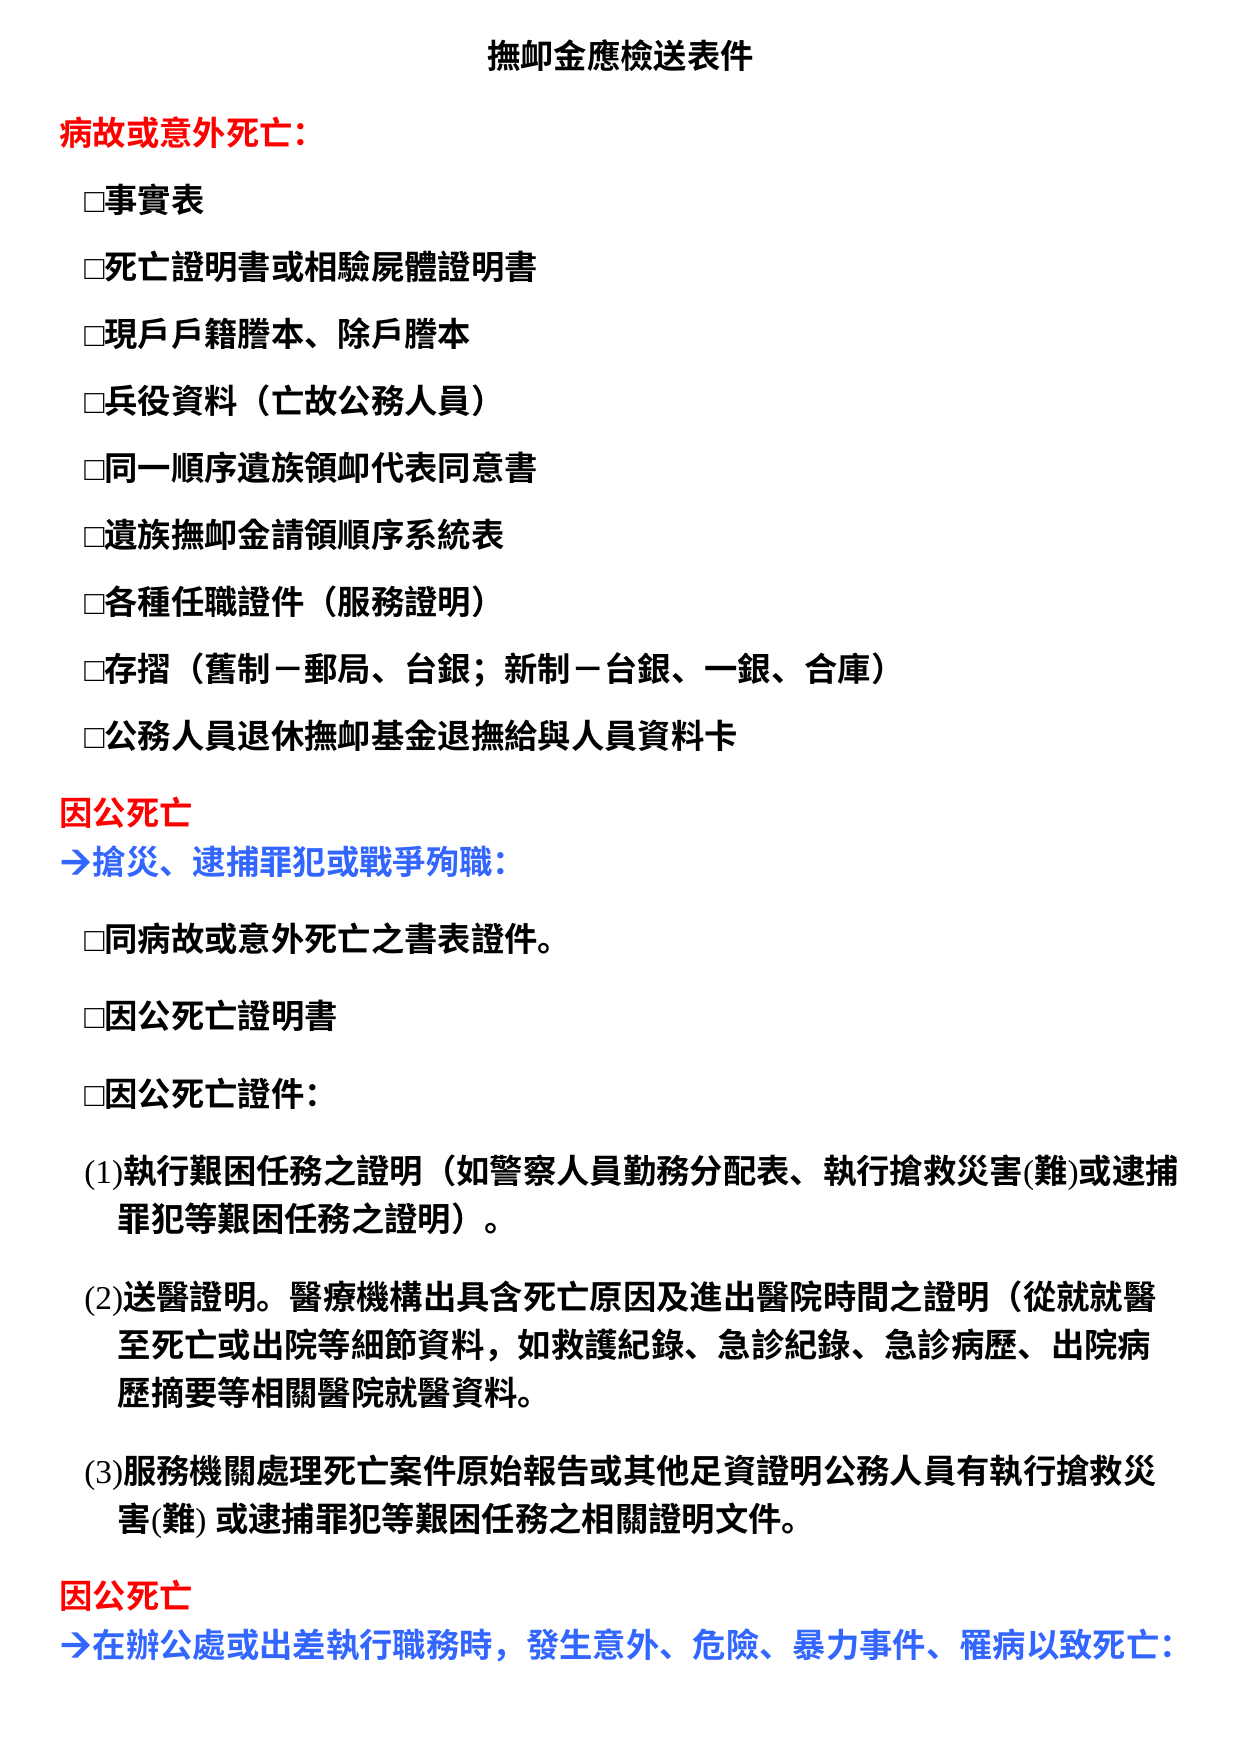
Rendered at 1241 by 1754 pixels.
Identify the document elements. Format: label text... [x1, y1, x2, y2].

text 撫卹金應檢送表件 [59, 29, 1181, 78]
text □因公死亡證件： [84, 1068, 1181, 1116]
text □同一順序遺族領卹代表同意書 [84, 442, 1181, 490]
text □各種任職證件（服務證明） [84, 576, 1181, 624]
text (3)服務機關處理死亡案件原始報告或其他足資證明公務人員有執行搶救災害(難) 或逮捕罪犯等艱困任務之相關證明文件。 [84, 1444, 1181, 1541]
text □公務人員退休撫卹基金退撫給與人員資料卡 [84, 710, 1181, 758]
text □存摺（舊制－郵局、台銀；新制－台銀、一銀、合庫） [84, 643, 1181, 691]
text (2)送醫證明。醫療機構出具含死亡原因及進出醫院時間之證明（從就就醫至死亡或出院等細節資料，如救護紀錄、急診紀錄、急診病歷、出院病歷摘要等相關醫院就醫資料。 [84, 1271, 1181, 1415]
text 搶災、逮捕罪犯或戰爭殉職： [59, 835, 1181, 884]
text □死亡證明書或相驗屍體證明書 [84, 241, 1181, 289]
text □現戶戶籍謄本、除戶謄本 [84, 308, 1181, 356]
text 在辦公處或出差執行職務時，發生意外、危險、暴力事件、罹病以致死亡： [59, 1618, 1181, 1667]
text □同病故或意外死亡之書表證件。 [84, 913, 1181, 961]
text □因公死亡證明書 [84, 990, 1181, 1038]
text 病故或意外死亡： [59, 107, 1181, 155]
text □事實表 [84, 174, 1181, 222]
text □兵役資料（亡故公務人員） [84, 375, 1181, 423]
text 因公死亡 [59, 787, 1181, 835]
text □遺族撫卹金請領順序系統表 [84, 509, 1181, 557]
text (1)執行艱困任務之證明（如警察人員勤務分配表、執行搶救災害(難)或逮捕罪犯等艱困任務之證明）。 [84, 1145, 1181, 1241]
text 因公死亡 [59, 1570, 1181, 1618]
